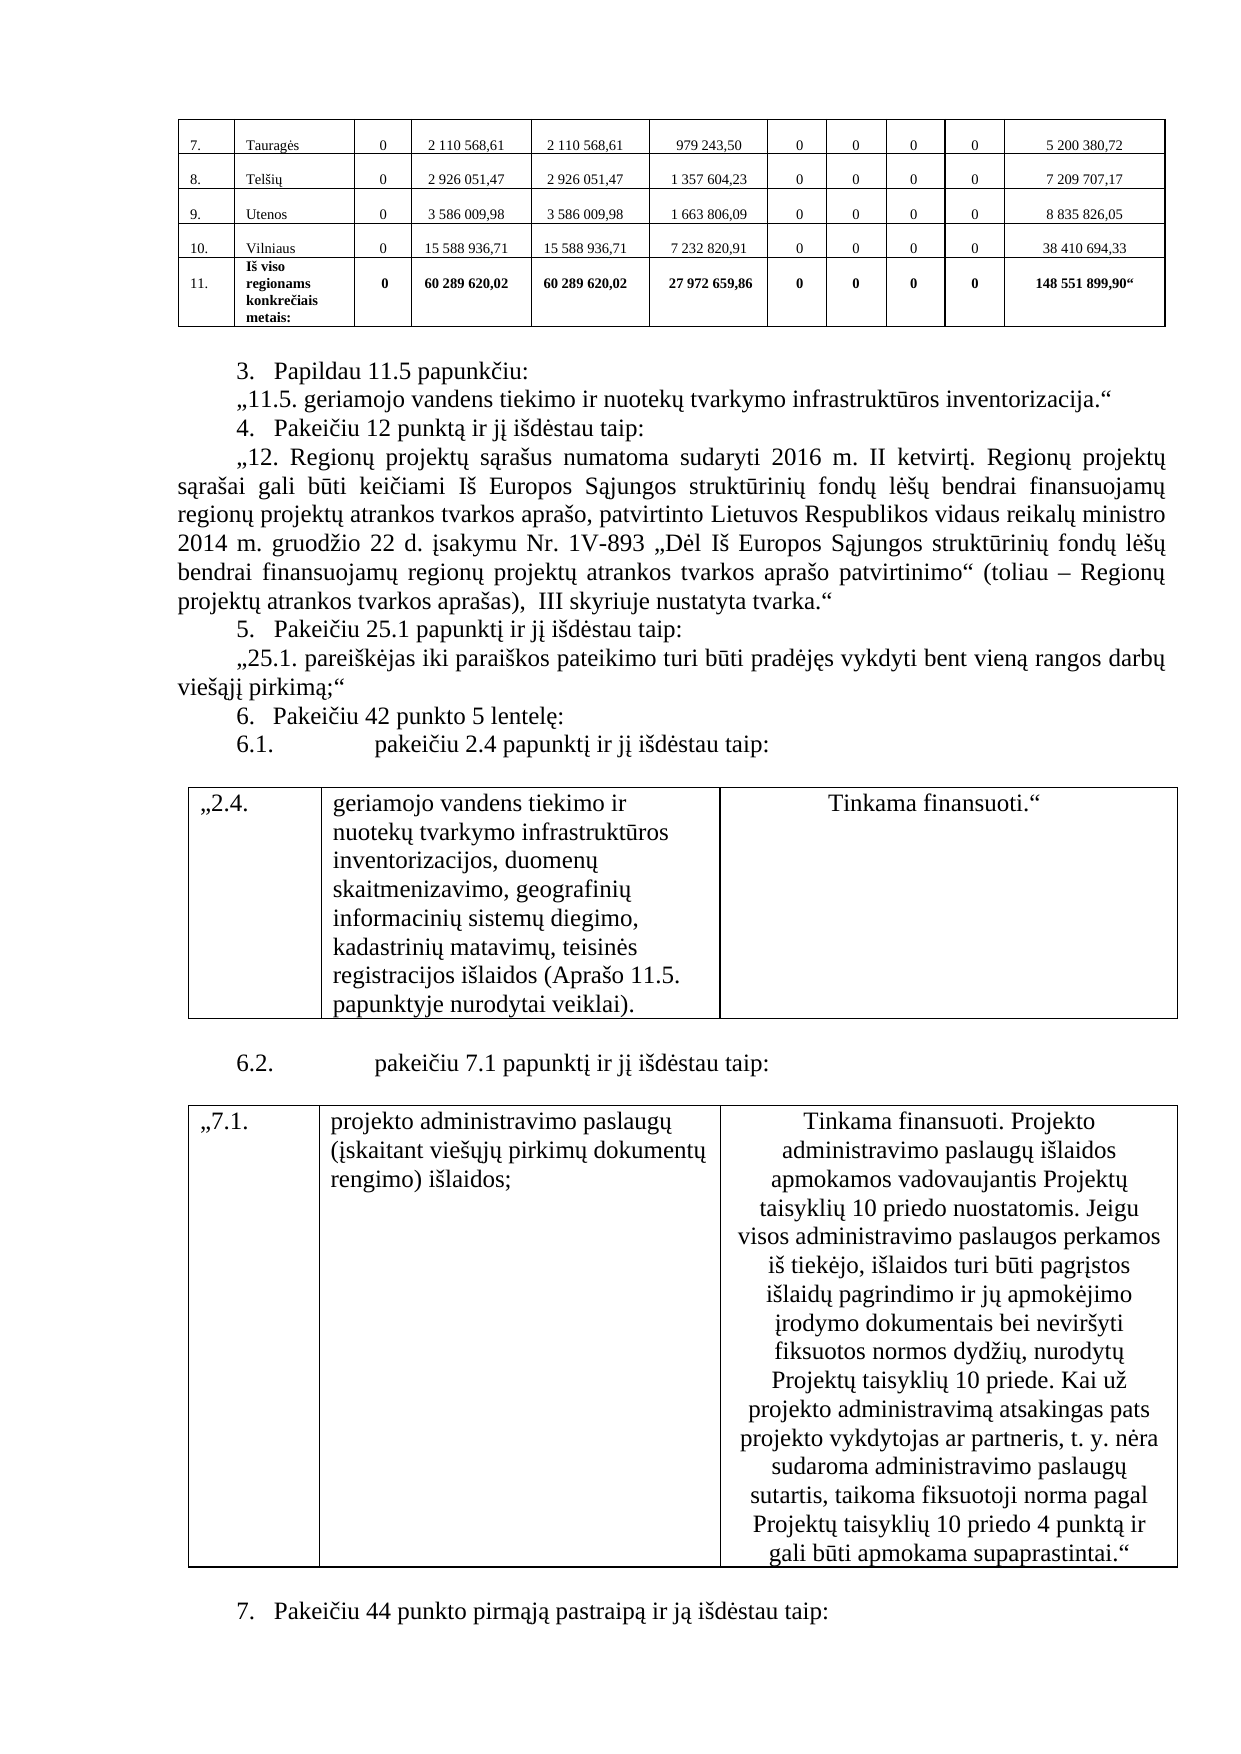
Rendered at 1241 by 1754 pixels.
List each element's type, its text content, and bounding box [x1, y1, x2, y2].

table_cell 1 663 806,09 [650, 189, 767, 222]
table_cell 8. [179, 154, 234, 188]
text „25.1. pareiškėjas iki paraiškos pateikimo turi būti pradėjęs vykdyti bent vieną rangos darbų viešąjį pirkimą;“ [177, 643, 1166, 701]
text 6. Pakeičiu 42 punkto 5 lentelę: [236, 701, 1166, 729]
table_cell 3 586 009,98 [532, 189, 649, 222]
table_cell 60 289 620,02 [532, 258, 649, 326]
table_cell 38 410 694,33 [1005, 224, 1164, 257]
table_header Tinkama finansuoti.“ [721, 788, 1177, 1018]
table_header Tinkama finansuoti. Projekto administravimo paslaugų išlaidos apmokamos vadovaujantis Projektų taisyklių 10 priedo nuostatomis. Jeigu visos administravimo paslaugos perkamos iš tiekėjo, išlaidos turi būti pagrįstos išlaidų pagrindimo ir jų apmokėjimo įrodymo dokumentais bei neviršyti fiksuotos normos dydžių, nurodytų Projektų taisyklių 10 priede. Kai už projekto administravimą atsakingas pats projekto vykdytojas ar partneris, t. y. nėra sudaroma administravimo paslaugų sutartis, taikoma fiksuotoji norma pagal Projektų taisyklių 10 priedo 4 punktą ir gali būti apmokama supaprastintai.“ [721, 1106, 1177, 1566]
table_cell 0 [827, 154, 886, 188]
table_cell Vilniaus [235, 224, 354, 257]
table_cell Utenos [235, 189, 354, 222]
table_header „7.1. [189, 1106, 319, 1566]
table_cell 3 586 009,98 [412, 189, 531, 222]
table_cell 15 588 936,71 [532, 224, 649, 257]
table_cell 0 [946, 154, 1004, 188]
table_cell 5 200 380,72 [1005, 120, 1164, 153]
table_cell 0 [946, 224, 1004, 257]
text 6.1. pakeičiu 2.4 papunktį ir jį išdėstau taip: [236, 729, 1166, 758]
table_cell 0 [887, 258, 944, 326]
table_cell 0 [355, 224, 411, 257]
table_cell 9. [179, 189, 234, 222]
table_cell 60 289 620,02 [412, 258, 531, 326]
table_cell 0 [355, 258, 411, 326]
table_cell 0 [887, 224, 944, 257]
table_cell Telšių [235, 154, 354, 188]
table_cell 0 [887, 189, 944, 222]
table_cell 0 [827, 258, 886, 326]
text 6.2. pakeičiu 7.1 papunktį ir jį išdėstau taip: [236, 1048, 1166, 1077]
table_cell 0 [827, 189, 886, 222]
text 3. Papildau 11.5 papunkčiu: [236, 356, 1166, 384]
table_cell 7 209 707,17 [1005, 154, 1164, 188]
table_cell 0 [946, 258, 1004, 326]
table_cell 0 [768, 258, 826, 326]
table_cell 0 [946, 189, 1004, 222]
table_cell 979 243,50 [650, 120, 767, 153]
text 7. Pakeičiu 44 punkto pirmąją pastraipą ir ją išdėstau taip: [236, 1596, 1166, 1625]
table_cell 0 [887, 120, 944, 153]
table_cell 0 [355, 154, 411, 188]
table_cell 0 [768, 189, 826, 222]
table_cell 2 926 051,47 [412, 154, 531, 188]
table_cell 2 110 568,61 [412, 120, 531, 153]
table_cell 15 588 936,71 [412, 224, 531, 257]
table_cell 7 232 820,91 [650, 224, 767, 257]
table_cell 7. [179, 120, 234, 153]
text „12. Regionų projektų sąrašus numatoma sudaryti 2016 m. II ketvirtį. Regionų projektų sąrašai gali būti keičiami Iš Europos Sąjungos struktūrinių fondų lėšų bendrai finansuojamų regionų projektų atrankos tvarkos aprašo, patvirtinto Lietuvos Respublikos vidaus reikalų ministro 2014 m. gruodžio 22 d. įsakymu Nr. 1V-893 „Dėl Iš Europos Sąjungos struktūrinių fondų lėšų bendrai finansuojamų regionų projektų atrankos tvarkos aprašo patvirtinimo“ (toliau – Regionų projektų atrankos tvarkos aprašas), III skyriuje nustatyta tvarka.“ [177, 442, 1166, 614]
table_cell 0 [827, 120, 886, 153]
table_cell 8 835 826,05 [1005, 189, 1164, 222]
table_cell 0 [355, 120, 411, 153]
table_cell 2 926 051,47 [532, 154, 649, 188]
text 4. Pakeičiu 12 punktą ir jį išdėstau taip: [236, 413, 1166, 442]
table_cell 2 110 568,61 [532, 120, 649, 153]
table_cell 11. [179, 258, 234, 326]
table_cell 1 357 604,23 [650, 154, 767, 188]
table_cell Tauragės [235, 120, 354, 153]
table_cell 27 972 659,86 [650, 258, 767, 326]
table_header geriamojo vandens tiekimo ir nuotekų tvarkymo infrastruktūros inventorizacijos, duomenų skaitmenizavimo, geografinių informacinių sistemų diegimo, kadastrinių matavimų, teisinės registracijos išlaidos (Aprašo 11.5. papunktyje nurodytai veiklai). [322, 788, 719, 1018]
table_cell 0 [768, 120, 826, 153]
table_cell 0 [887, 154, 944, 188]
table_cell 0 [827, 224, 886, 257]
table_cell 0 [768, 154, 826, 188]
table_cell Iš viso regionams konkrečiais metais: [235, 258, 354, 326]
table_cell 0 [946, 120, 1004, 153]
table_cell 10. [179, 224, 234, 257]
text 5. Pakeičiu 25.1 papunktį ir jį išdėstau taip: [236, 614, 1166, 643]
table_header projekto administravimo paslaugų (įskaitant viešųjų pirkimų dokumentų rengimo) išlaidos; [320, 1106, 720, 1566]
table_cell 0 [355, 189, 411, 222]
table_cell 0 [768, 224, 826, 257]
table_cell 148 551 899,90“ [1005, 258, 1164, 326]
table_header „2.4. [189, 788, 321, 1018]
text „11.5. geriamojo vandens tiekimo ir nuotekų tvarkymo infrastruktūros inventorizacija.“ [177, 384, 1166, 413]
